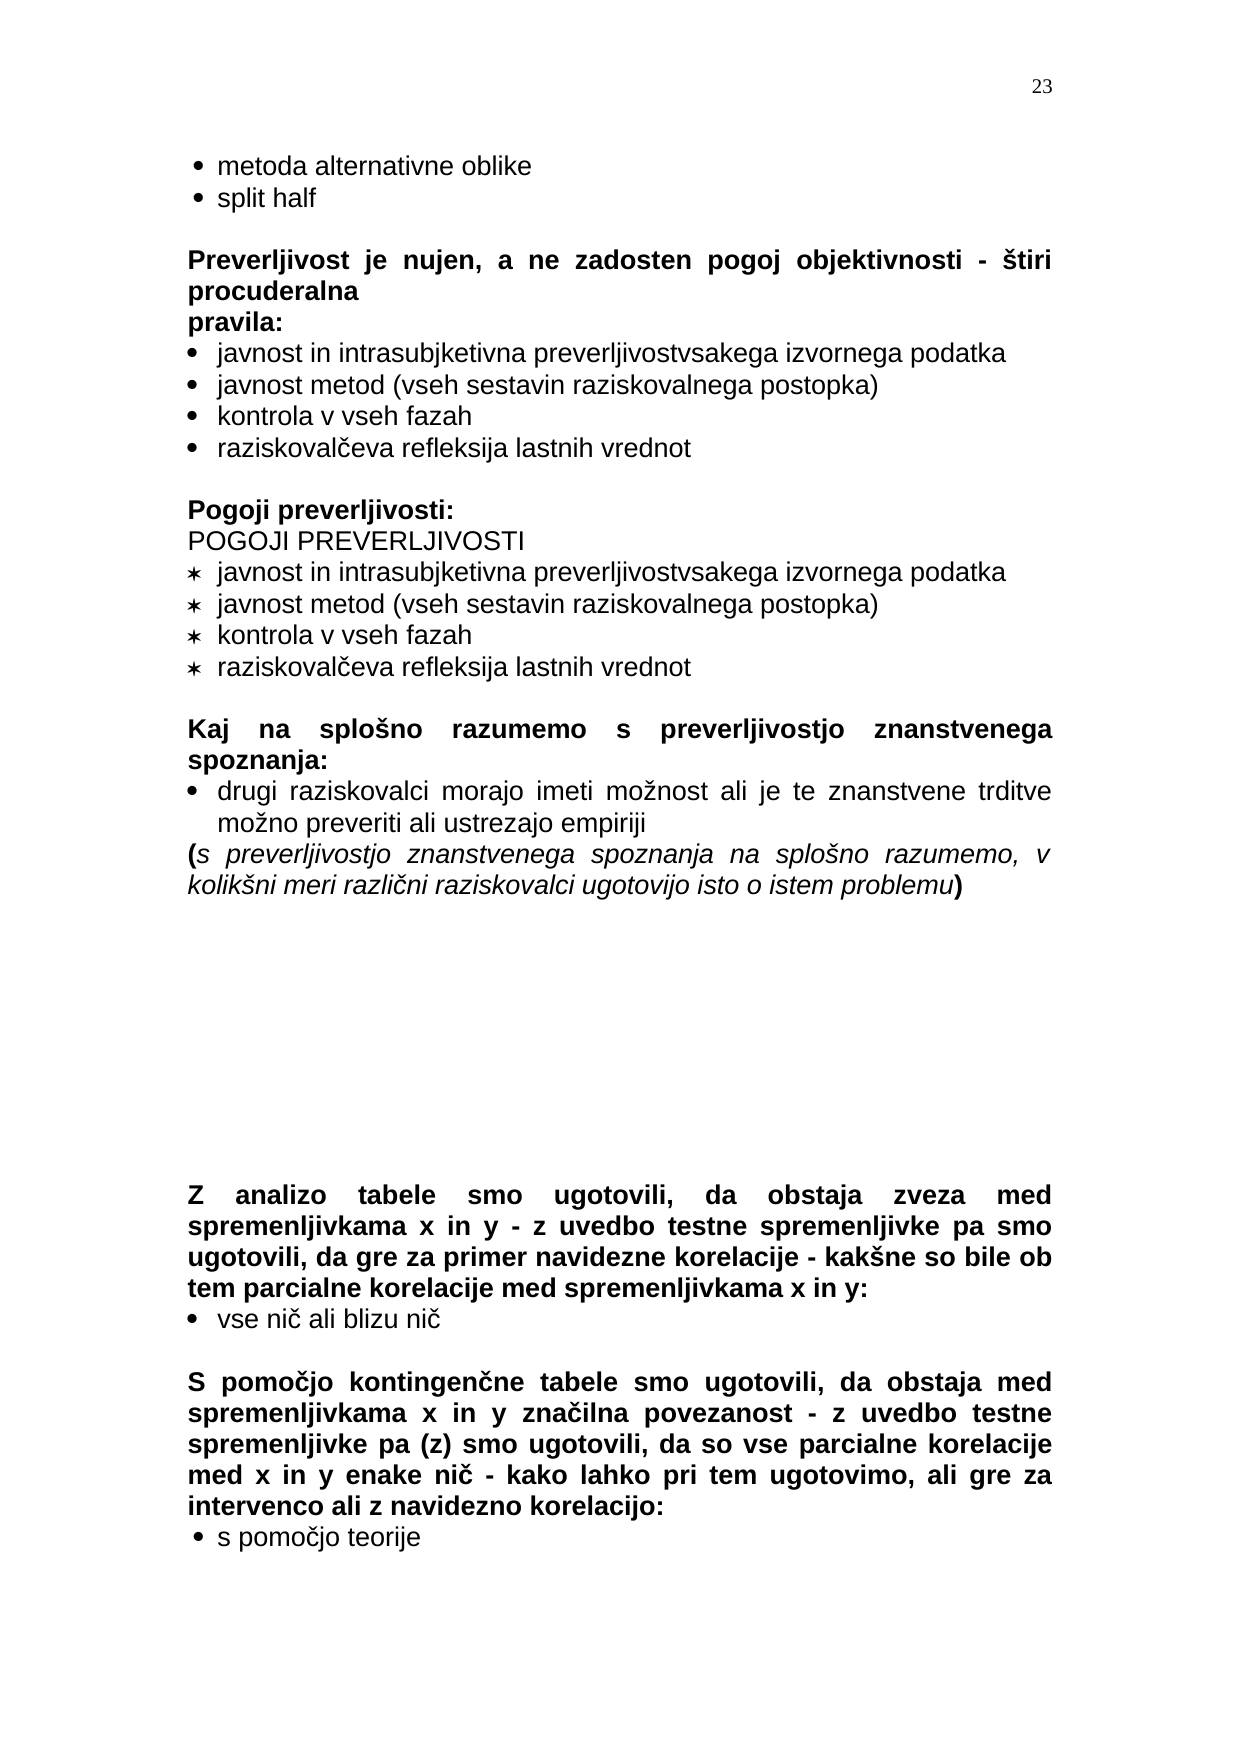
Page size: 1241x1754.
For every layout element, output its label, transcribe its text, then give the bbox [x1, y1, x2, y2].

text Pogoji preverljivosti: [187, 494, 1053, 525]
list kontrola v vseh fazah [187, 619, 1053, 650]
list raziskovalčeva refleksija lastnih vrednot [187, 650, 1053, 682]
list kontrola v vseh fazah [187, 400, 1053, 431]
text Kaj na splošno razumemo s preverljivostjo znanstvenega spoznanja: [187, 713, 1053, 775]
list s pomočjo teorije [194, 1521, 1053, 1552]
list split half [194, 181, 1053, 213]
list vse nič ali blizu nič [187, 1303, 1053, 1334]
list javnost metod (vseh sestavin raziskovalnega postopka) [187, 587, 1053, 619]
text (s preverljivostjo znanstvenega spoznanja na splošno razumemo, v kolikšni meri različni raziskovalci ugotovijo isto o istem problemu) [187, 837, 1053, 899]
list javnost in intrasubjketivna preverljivostvsakega izvornega podatka [187, 337, 1053, 368]
list javnost in intrasubjketivna preverljivostvsakega izvornega podatka [187, 556, 1053, 587]
list drugi raziskovalci morajo imeti možnost ali je te znanstvene trditve možno preveriti ali ustrezajo empiriji [187, 775, 1053, 837]
text pravila: [187, 306, 1053, 337]
text S pomočjo kontingenčne tabele smo ugotovili, da obstaja med spremenljivkama x in y značilna povezanost - z uvedbo testne spremenljivke pa (z) smo ugotovili, da so vse parcialne korelacije med x in y enake nič - kako lahko pri tem ugotovimo, ali gre za intervenco ali z navidezno korelacijo: [187, 1366, 1053, 1521]
text Preverljivost je nujen, a ne zadosten pogoj objektivnosti - štiri procuderalna [187, 244, 1053, 306]
list javnost metod (vseh sestavin raziskovalnega postopka) [187, 368, 1053, 400]
text POGOJI PREVERLJIVOSTI [187, 525, 1053, 556]
list metoda alternativne oblike [194, 150, 1053, 181]
list raziskovalčeva refleksija lastnih vrednot [187, 431, 1053, 463]
text Z analizo tabele smo ugotovili, da obstaja zveza med spremenljivkama x in y - z uvedbo testne spremenljivke pa smo ugotovili, da gre za primer navidezne korelacije - kakšne so bile ob tem parcialne korelacije med spremenljivkama x in y: [187, 1179, 1053, 1303]
